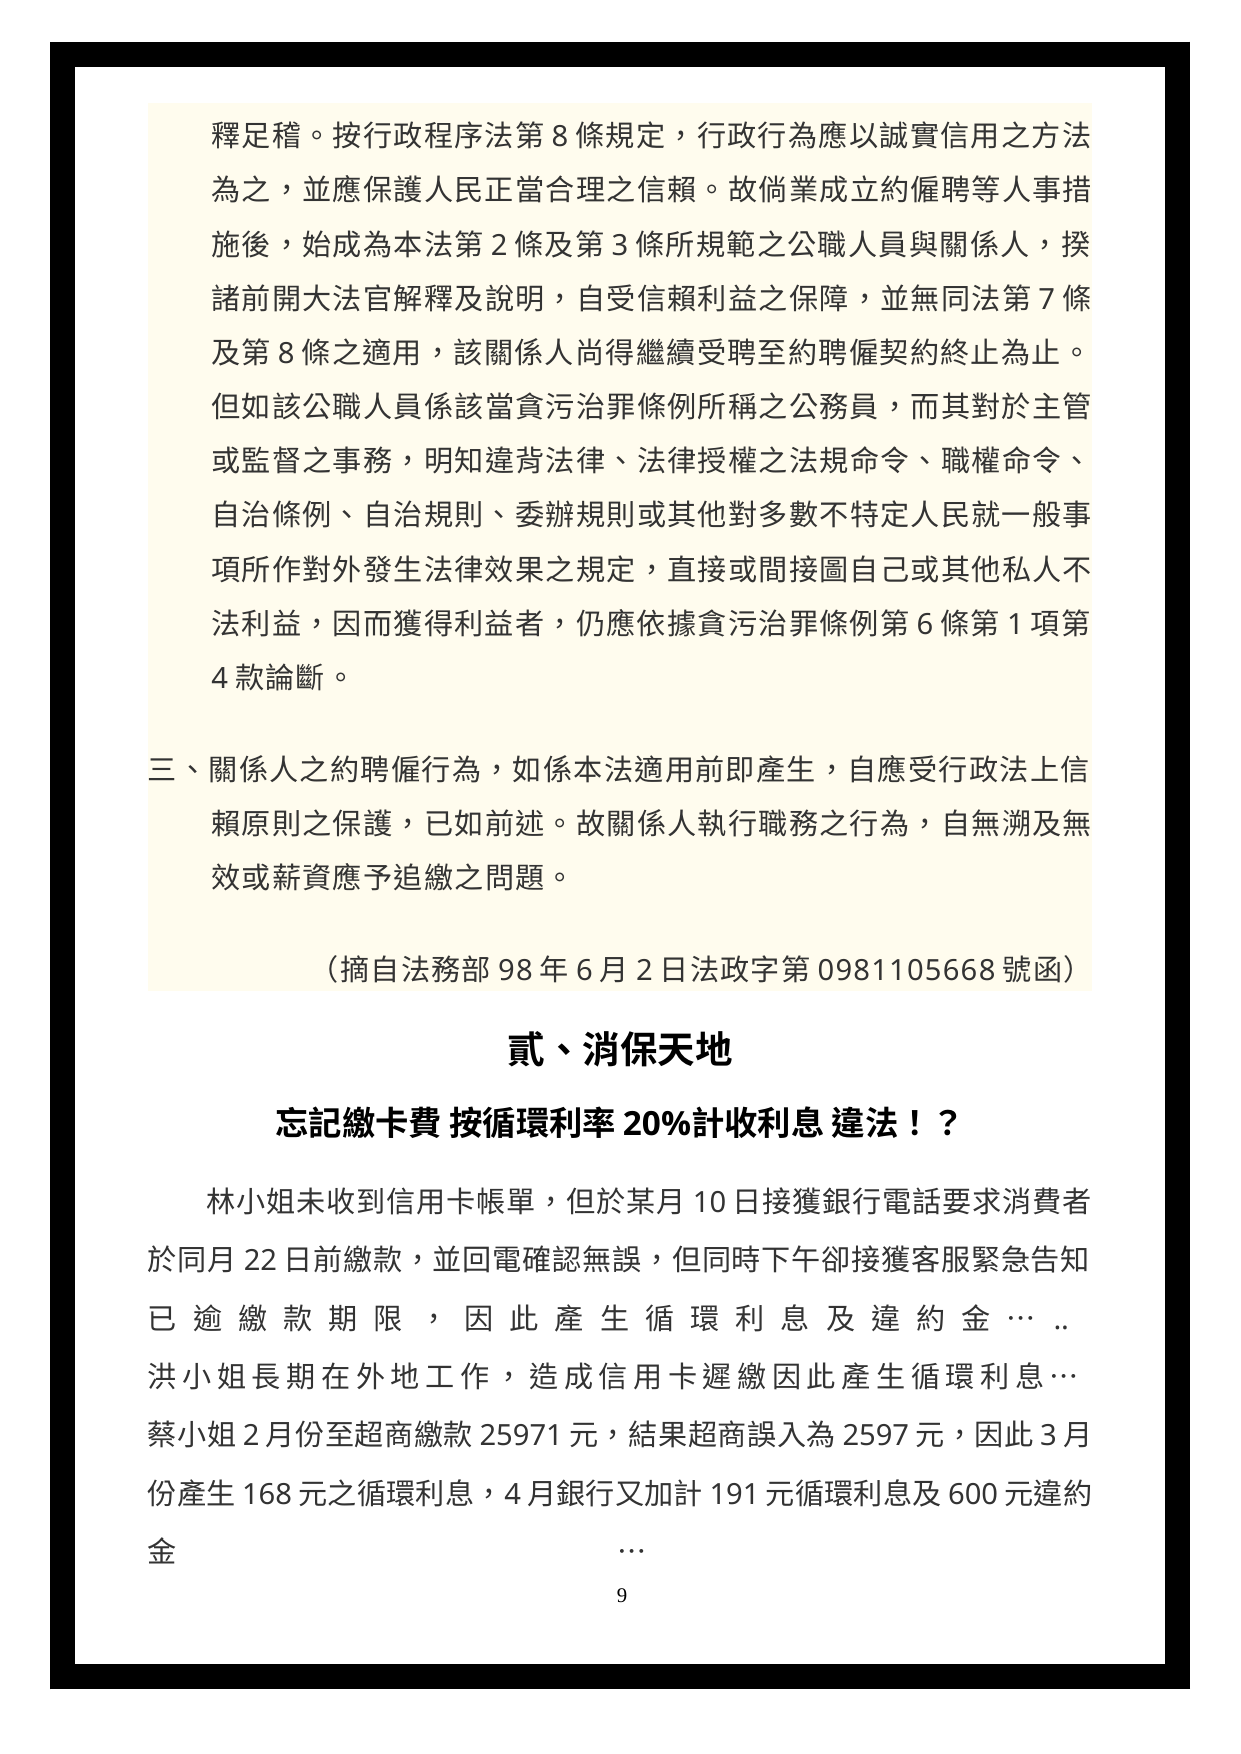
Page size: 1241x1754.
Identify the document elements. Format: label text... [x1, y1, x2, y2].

text （摘自法務部98年6月2日法政字第0981105668號函） [148, 937, 1092, 991]
text 三、關係人之約聘僱行為，如係本法適用前即產生，自應受行政法上信賴原則之保護，已如前述。故關係人執行職務之行為，自無溯及無效或薪資應予追繳之問題。 [148, 737, 1092, 899]
text 貳、消保天地 [148, 1020, 1092, 1074]
text 忘記繳卡費 按循環利率20%計收利息 違法！？ [148, 1095, 1092, 1145]
text 釋足稽。按行政程序法第8條規定，行政行為應以誠實信用之方法為之，並應保護人民正當合理之信賴。故倘業成立約僱聘等人事措施後，始成為本法第2條及第3條所規範之公職人員與關係人，揆諸前開大法官解釋及說明，自受信賴利益之保障，並無同法第7條及第8條之適用，該關係人尚得繼續受聘至約聘僱契約終止為止。但如該公職人員係該當貪污治罪條例所稱之公務員，而其對於主管或監督之事務，明知違背法律、法律授權之法規命令、職權命令、自治條例、自治規則、委辦規則或其他對多數不特定人民就一般事項所作對外發生法律效果之規定，直接或間接圖自己或其他私人不法利益，因而獲得利益者，仍應依據貪污治罪條例第6條第1項第4款論斷。 [148, 103, 1092, 699]
text 林小姐未收到信用卡帳單，但於某月10日接獲銀行電話要求消費者於同月22日前繳款，並回電確認無誤，但同時下午卻接獲客服緊急告知已逾繳款期限，因此產生循環利息及違約金….. 洪小姐長期在外地工作，造成信用卡遲繳因此產生循環利息… 蔡小姐2月份至超商繳款25971元，結果超商誤入為2597元，因此3月份產生168元之循環利息，4月銀行又加計191元循環利息及600元違約金… ※※※ ※※※ ※※※ 消基會在今年4月調查銀行對於消費者遲繳卡費竟收取高利違約金，特別召開記者會要求銀行取消收取違約金，但當消費者僅為遲繳狀況，銀行業者加收「循環利息」合理嗎？ 若消費者在5/1日刷卡金額為80,000元，結帳日為5/5日，卻忘了在5/23日繳款截止日前繳款，且遲繳10日，至6/3日才發現，以循環利息約17%計算，就會產生1,266的利息。（80000x34(5/1～6/3為34天)x0.17/365=1266） 若以延遲給付的觀點來看，消費者僅是遲繳80000元，10天就必需支付1,266，年利率高達58%（1266/80000x36.5(365/10)=58%），若再加上銀行的違約金1500元（以慶豐銀行為例，各家銀行大同小異），換算出來年利率更高達126%！ 一、持卡人「遲繳」卡費，利息不得超過5%才合法！ 我國信用卡定型化契約範本第十五條規定：「持卡人如未於每月繳款截止日前付清當期最低應繳金額或遲誤繳款期限者，應依第三項約定計付循環信用利息，並同意貴行得依本約款收取違約金或催收費用，各帳單週期之違約金或催收費用之計算方式為__。」，調查20家銀行業者，也發現100%銀行在消費者未於繳款期限內繳付最低應繳金額時，則開始計算「循環利息」，明顯對消費者顯失公平！ 而依信用卡定型化契約範本中所定義之「得計入循環信用本金之帳款」：指依第十五條第一項或第二項計算循環信用時，自各筆帳款入帳日起□ 各筆帳款結帳日起□ 各筆帳款當期繳款截止日起至全部應付帳款結清之日止，所有入帳之每筆信用卡消費款項與預借現金金額之未清償部分，但不包含循環信用利息及年費、預借現金手續費、掛失手續費或調閱簽帳單手續費等費用。 而消費者若忘記繳交最低應繳金額時，並不等同於「所有入帳之每筆信用卡消費款項與預借現金金額之未清償部分」，應僅能作為「延遲給付」，因此對於消費者明顯顯失公平之部分，依消保法第12條規定「定型化契約違反誠信原則，無效」！ 當契約無效時，對於消費者延遲給付時，依民法233條規定：「遲延之債務，以支付金錢為標的者，債權人得請求依法定利率計算之遲延利息。但約定利率較高者，仍從其約定利率。」依同法第203條規定「應付利息之債務，其利率未經約定，亦無法律可據者，週年利率為百分之五。」。且依民法233條規定：「對於利息，無須支付遲延利息。」 因此，若持卡人為忘記或來不及繳款時，屬遲延給付，業者最高應不得收取超過5%的利息，而對於因遲延所產生的利息不應計入循環利息！ 二、德國實務判決：延遲繳款利息不得超過基礎利率2.5%，年週率不得超過4% 以德國來說，為保障消費者借貸契約當中之消費者，德國民法第四百九十七條規定，在消費者借貸契約當中，如借用人遲延清償，其遲延利息原則上為基準利率加計2.5%，但貸與人如能證明有更高的損害，或借用人能證明較低的損害者，不在此限。此外如貸與人另有損害，則可依據德國民法第二百八十九條後段規定加以請求，但其請求上限則為第二百四十六條規定之法定週年利率4％。（2002 年德國債法關於消費借貸契約之修正與我國相關規定之比較研究‧楊淑文教授）。 消基會呼籲 雙卡利率遲遲未能調降，信用卡合約又隱藏著種種的不合理事項，主管機關應立即負起相關責任重新修訂定型化契約範本。。 在信用卡定型化契約範本中明訂：「各銀行得自行決定是否收取違約金或催收費用以及收取標準，但擬收取者應明定於契約，並應注意符合衡平原則」，但違約金的收取價差竟可高達12倍，又計收循環利息，於法於理都不符合衡平原則，消基會要求主管機關應重新修訂定型化契約範本。 面對銀行的惡性競爭和放任銀行榨取弱勢消費者權益，信用卡存在的目的為便利性支付工具，不應以高額的循環利息作為銀行的營利用途，與國外延遲給付利率規定相比，德國上限4%、台灣上限5%，台灣的法律明顯落後於德國，主管機關及立委諸公們更應加以檢討台灣的相關法案是否真正合乎消費者權益。 消基會強調，在信用卡利率成本不到10%，且在過多卡債族的痛苦與期盼下，立法委員應該要儘速讓民法205條修正案通過，並協同銀行確實檢討目前的成本結構。 [148, 1166, 1092, 1574]
